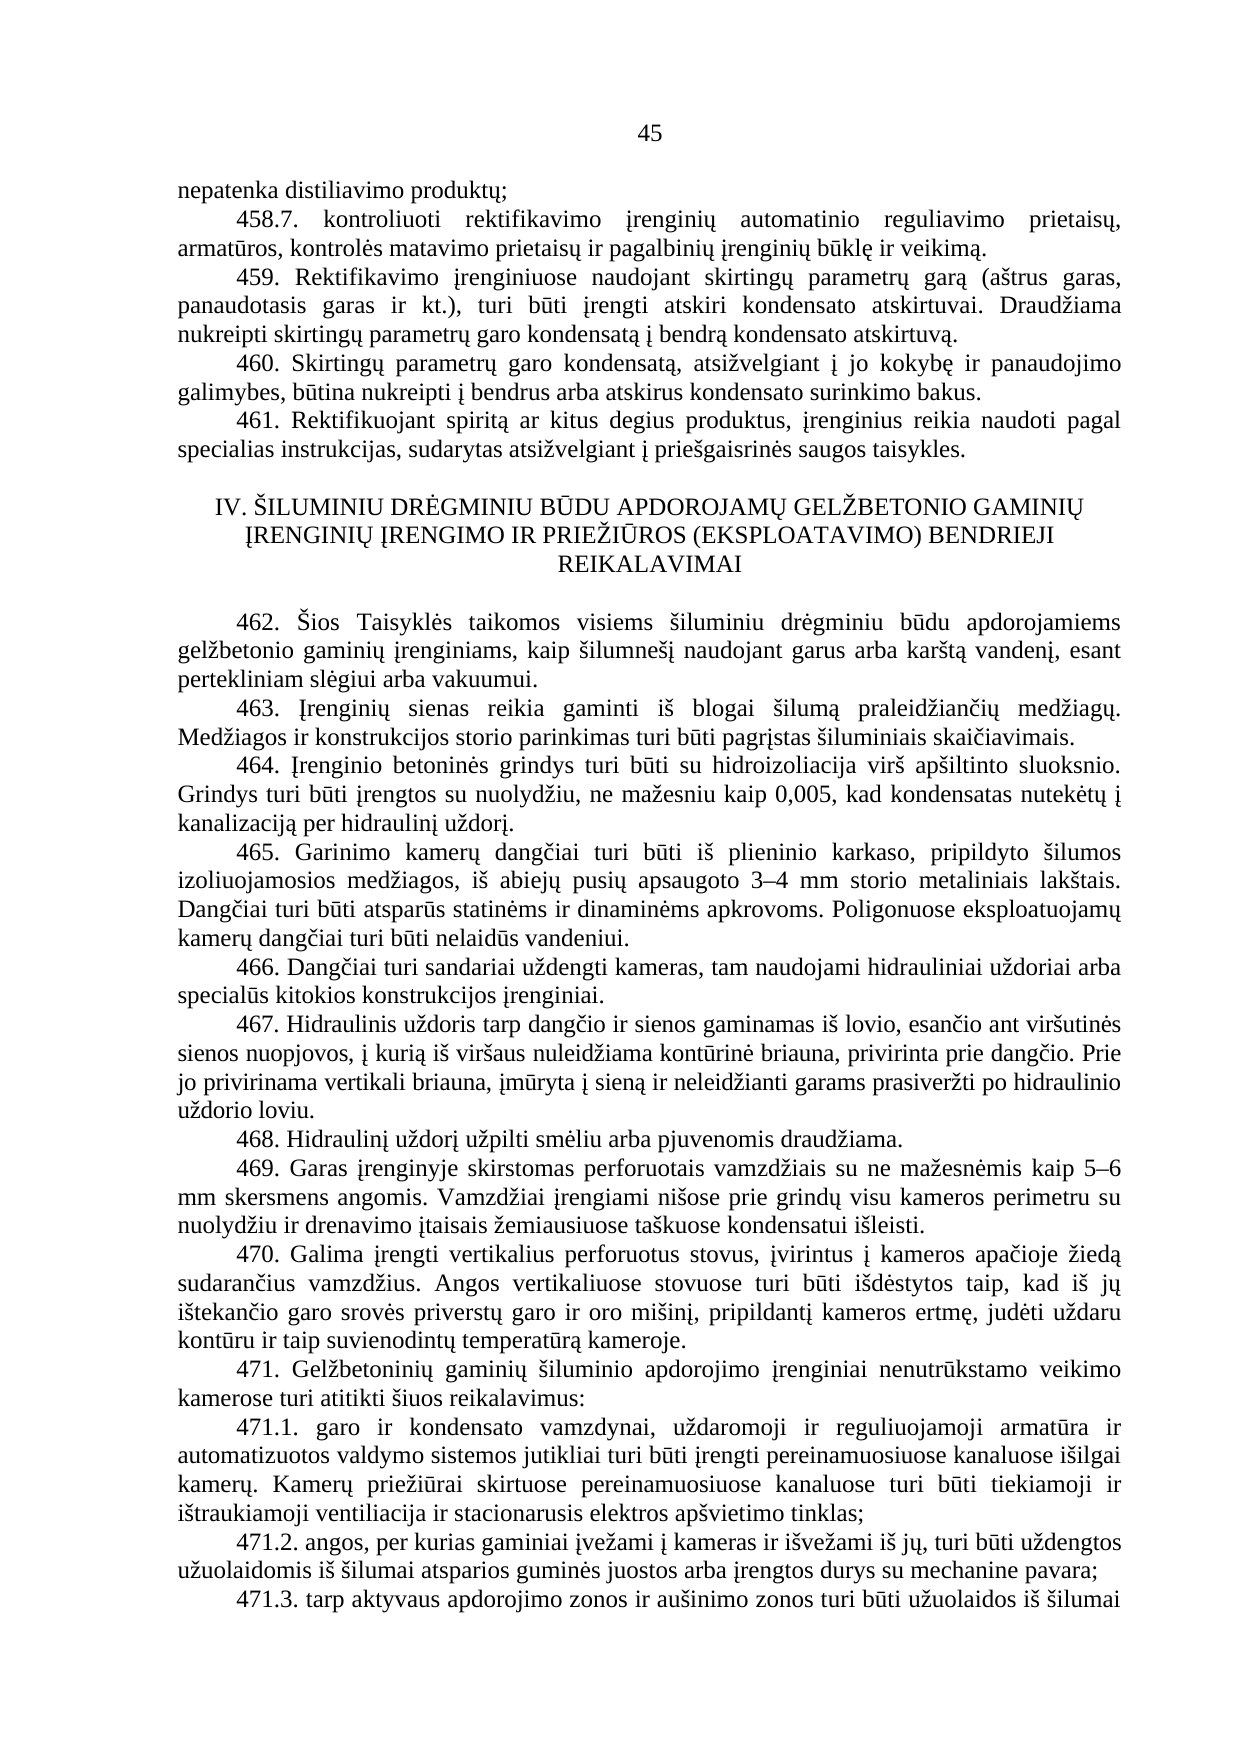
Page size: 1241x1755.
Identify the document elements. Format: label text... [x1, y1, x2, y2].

text 463. Įrenginių sienas reikia gaminti iš blogai šilumą praleidžiančių medžiagų. Medžiagos ir konstrukcijos storio parinkimas turi būti pagrįstas šiluminiais skaičiavimais. [177, 693, 1122, 751]
text 471.2. angos, per kurias gaminiai įvežami į kameras ir išvežami iš jų, turi būti uždengtos užuolaidomis iš šilumai atsparios guminės juostos arba įrengtos durys su mechanine pavara; [177, 1527, 1122, 1584]
text nepatenka distiliavimo produktų; [177, 176, 1122, 204]
text 468. Hidraulinį uždorį užpilti smėliu arba pjuvenomis draudžiama. [177, 1124, 1122, 1153]
text 458.7. kontroliuoti rektifikavimo įrenginių automatinio reguliavimo prietaisų, armatūros, kontrolės matavimo prietaisų ir pagalbinių įrenginių būklę ir veikimą. [177, 204, 1122, 262]
text 466. Dangčiai turi sandariai uždengti kameras, tam naudojami hidrauliniai uždoriai arba specialūs kitokios konstrukcijos įrenginiai. [177, 952, 1122, 1009]
text 471.3. tarp aktyvaus apdorojimo zonos ir aušinimo zonos turi būti užuolaidos iš šilumai [177, 1584, 1122, 1613]
text 471. Gelžbetoninių gaminių šiluminio apdorojimo įrenginiai nenutrūkstamo veikimo kamerose turi atitikti šiuos reikalavimus: [177, 1354, 1122, 1412]
text 461. Rektifikuojant spiritą ar kitus degius produktus, įrenginius reikia naudoti pagal specialias instrukcijas, sudarytas atsižvelgiant į priešgaisrinės saugos taisykles. [177, 406, 1122, 463]
text 459. Rektifikavimo įrenginiuose naudojant skirtingų parametrų garą (aštrus garas, panaudotasis garas ir kt.), turi būti įrengti atskiri kondensato atskirtuvai. Draudžiama nukreipti skirtingų parametrų garo kondensatą į bendrą kondensato atskirtuvą. [177, 262, 1122, 348]
text 469. Garas įrenginyje skirstomas perforuotais vamzdžiais su ne mažesnėmis kaip 5–6 mm skersmens angomis. Vamzdžiai įrengiami nišose prie grindų visu kameros perimetru su nuolydžiu ir drenavimo įtaisais žemiausiuose taškuose kondensatui išleisti. [177, 1153, 1122, 1239]
text 460. Skirtingų parametrų garo kondensatą, atsižvelgiant į jo kokybę ir panaudojimo galimybes, būtina nukreipti į bendrus arba atskirus kondensato surinkimo bakus. [177, 348, 1122, 406]
text 471.1. garo ir kondensato vamzdynai, uždaromoji ir reguliuojamoji armatūra ir automatizuotos valdymo sistemos jutikliai turi būti įrengti pereinamuosiuose kanaluose išilgai kamerų. Kamerų priežiūrai skirtuose pereinamuosiuose kanaluose turi būti tiekiamoji ir ištraukiamoji ventiliacija ir stacionarusis elektros apšvietimo tinklas; [177, 1412, 1122, 1527]
text 470. Galima įrengti vertikalius perforuotus stovus, įvirintus į kameros apačioje žiedą sudarančius vamzdžius. Angos vertikaliuose stovuose turi būti išdėstytos taip, kad iš jų ištekančio garo srovės priverstų garo ir oro mišinį, pripildantį kameros ertmę, judėti uždaru kontūru ir taip suvienodintų temperatūrą kameroje. [177, 1239, 1122, 1354]
text 464. Įrenginio betoninės grindys turi būti su hidroizoliacija virš apšiltinto sluoksnio. Grindys turi būti įrengtos su nuolydžiu, ne mažesniu kaip 0,005, kad kondensatas nutekėtų į kanalizaciją per hidraulinį uždorį. [177, 751, 1122, 837]
text IV. ŠILUMINIU DRĖGMINIU BŪDU APDOROJAMŲ GELŽBETONIO GAMINIŲ ĮRENGINIŲ ĮRENGIMO IR PRIEŽIŪROS (EKSPLOATAVIMO) BENDRIEJI REIKALAVIMAI [177, 492, 1122, 578]
text 467. Hidraulinis uždoris tarp dangčio ir sienos gaminamas iš lovio, esančio ant viršutinės sienos nuopjovos, į kurią iš viršaus nuleidžiama kontūrinė briauna, privirinta prie dangčio. Prie jo privirinama vertikali briauna, įmūryta į sieną ir neleidžianti garams prasiveržti po hidraulinio uždorio loviu. [177, 1009, 1122, 1124]
text 465. Garinimo kamerų dangčiai turi būti iš plieninio karkaso, pripildyto šilumos izoliuojamosios medžiagos, iš abiejų pusių apsaugoto 3–4 mm storio metaliniais lakštais. Dangčiai turi būti atsparūs statinėms ir dinaminėms apkrovoms. Poligonuose eksploatuojamų kamerų dangčiai turi būti nelaidūs vandeniui. [177, 837, 1122, 952]
text 462. Šios Taisyklės taikomos visiems šiluminiu drėgminiu būdu apdorojamiems gelžbetonio gaminių įrenginiams, kaip šilumnešį naudojant garus arba karštą vandenį, esant pertekliniam slėgiui arba vakuumui. [177, 607, 1122, 693]
